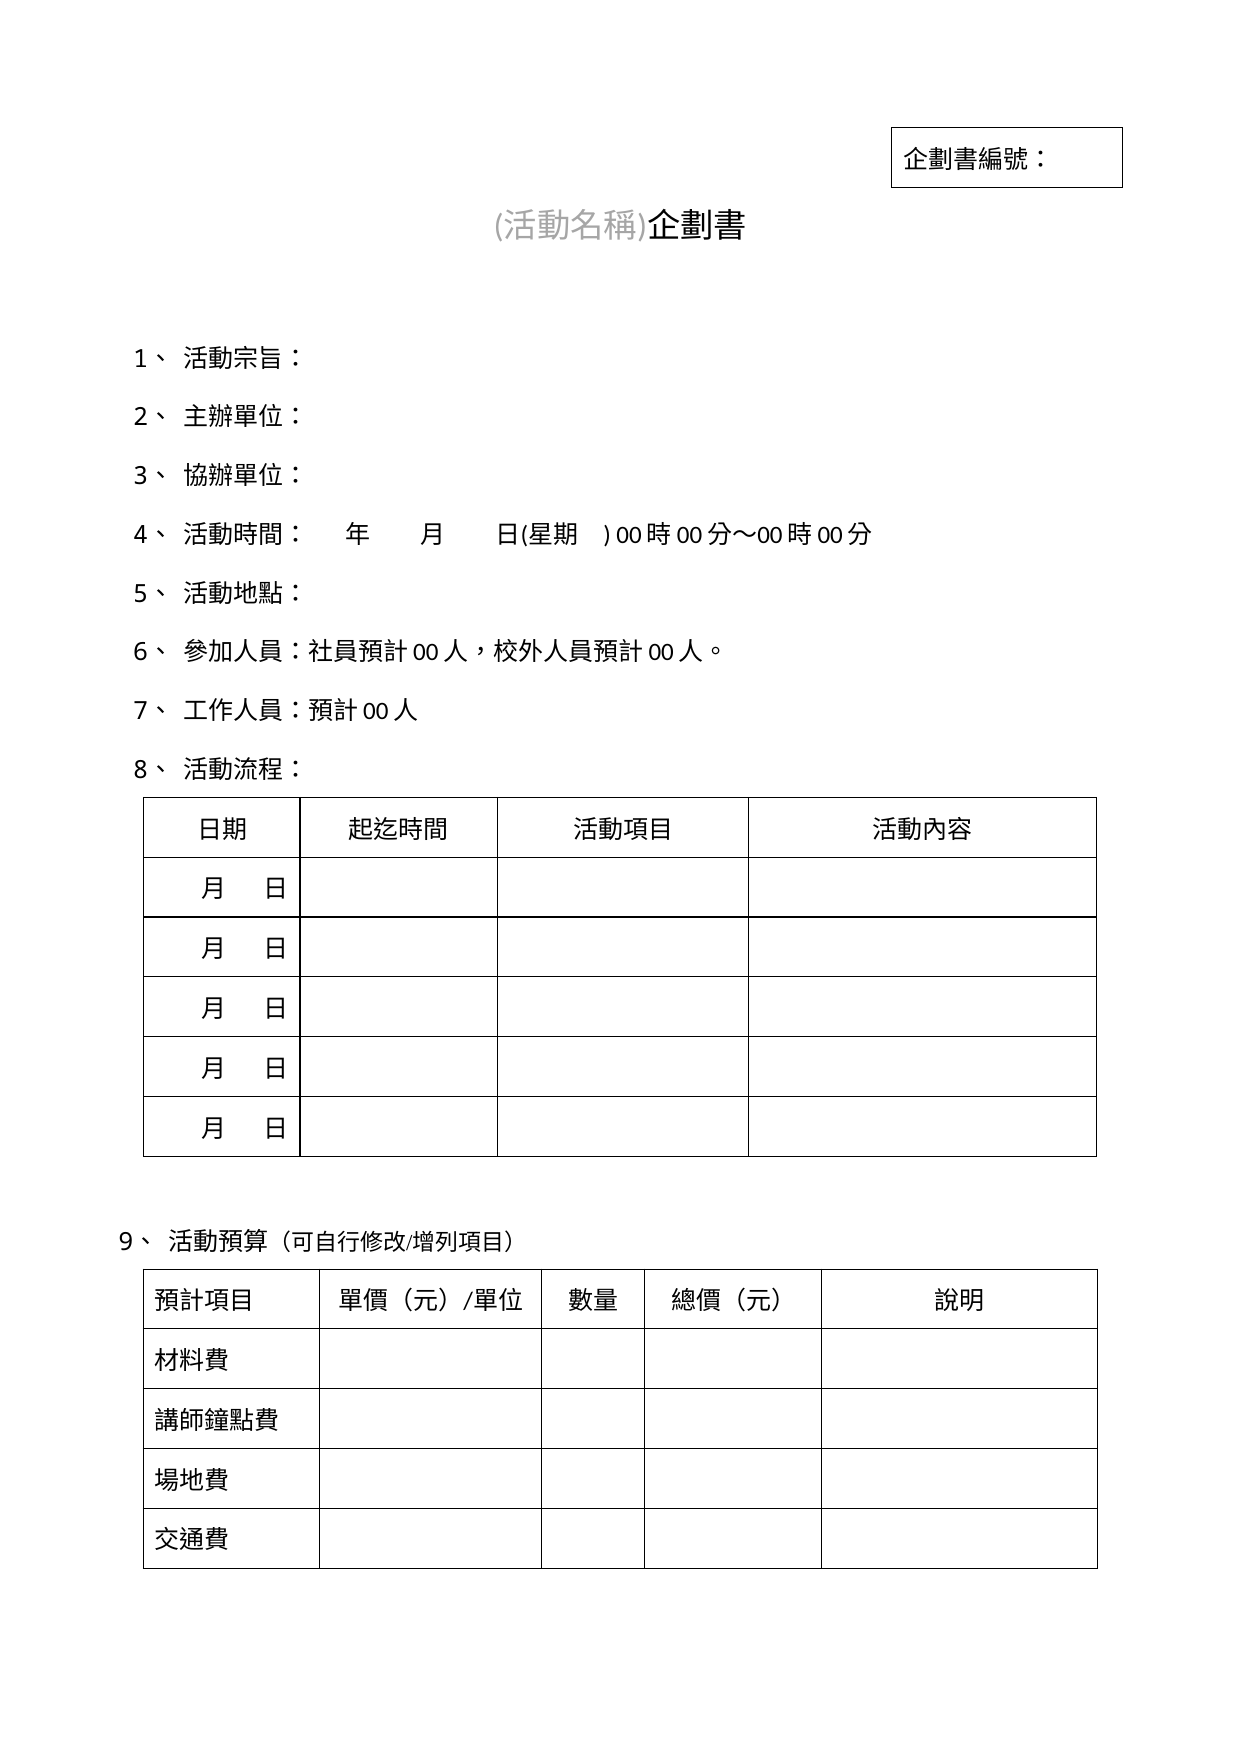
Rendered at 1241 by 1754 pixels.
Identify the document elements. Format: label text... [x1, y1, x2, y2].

table_cell [498, 977, 748, 1036]
table_cell [749, 918, 1096, 976]
list 活動預算（可自行修改/增列項目） [118, 1221, 1122, 1257]
table_cell [645, 1329, 821, 1388]
table_header 預計項目 [144, 1270, 319, 1328]
table_header 單價（元）/單位 [320, 1270, 541, 1328]
table_header 說明 [822, 1270, 1097, 1328]
table_cell [645, 1449, 821, 1508]
table_header 總價（元） [645, 1270, 821, 1328]
table_header 數量 [542, 1270, 644, 1328]
table_cell [542, 1449, 644, 1508]
list 活動流程： [133, 749, 1122, 786]
table_cell 交通費 [144, 1509, 319, 1567]
list 活動時間： 年 月 日(星期 ) 00時00分～00時00分 [133, 514, 1122, 551]
list 活動宗旨： [133, 338, 1122, 374]
list 參加人員：社員預計00人，校外人員預計00人。 [133, 632, 1122, 668]
table_cell [320, 1389, 541, 1448]
table_header 起迄時間 [301, 798, 497, 857]
table_cell [320, 1509, 541, 1567]
table_header 日期 [144, 798, 299, 857]
table_cell [498, 918, 748, 976]
list 活動地點： [133, 573, 1122, 609]
table_cell 月 日 [144, 1097, 299, 1156]
table_cell [749, 1097, 1096, 1156]
table_cell [498, 1097, 748, 1156]
table_cell 月 日 [144, 1037, 299, 1096]
table_cell [301, 858, 497, 916]
list 主辦單位： [133, 397, 1122, 433]
table_cell [301, 918, 497, 976]
table_cell [301, 1097, 497, 1156]
table_cell [749, 1037, 1096, 1096]
table_cell [645, 1509, 821, 1567]
table_cell [822, 1329, 1097, 1388]
table_cell 材料費 [144, 1329, 319, 1388]
table_cell [301, 1037, 497, 1096]
table_cell 場地費 [144, 1449, 319, 1508]
text (活動名稱)企劃書 [118, 199, 1122, 247]
table_cell [542, 1329, 644, 1388]
table_cell [542, 1389, 644, 1448]
table_cell [822, 1449, 1097, 1508]
table_cell [749, 858, 1096, 916]
table_cell [301, 977, 497, 1036]
table_cell 講師鐘點費 [144, 1389, 319, 1448]
table_cell 月 日 [144, 858, 299, 916]
table_cell [822, 1509, 1097, 1567]
list 協辦單位： [133, 456, 1122, 492]
table_cell [320, 1449, 541, 1508]
table_header 活動內容 [749, 798, 1096, 857]
table_cell [320, 1329, 541, 1388]
table_header 企劃書編號： [892, 128, 1122, 187]
table_cell [822, 1389, 1097, 1448]
list 工作人員：預計00人 [133, 691, 1122, 727]
table_cell [542, 1509, 644, 1567]
table_cell [749, 977, 1096, 1036]
table_cell [645, 1389, 821, 1448]
table_cell 月 日 [144, 977, 299, 1036]
table_cell [498, 1037, 748, 1096]
table_cell [498, 858, 748, 916]
table_cell 月 日 [144, 918, 299, 976]
table_header 活動項目 [498, 798, 748, 857]
